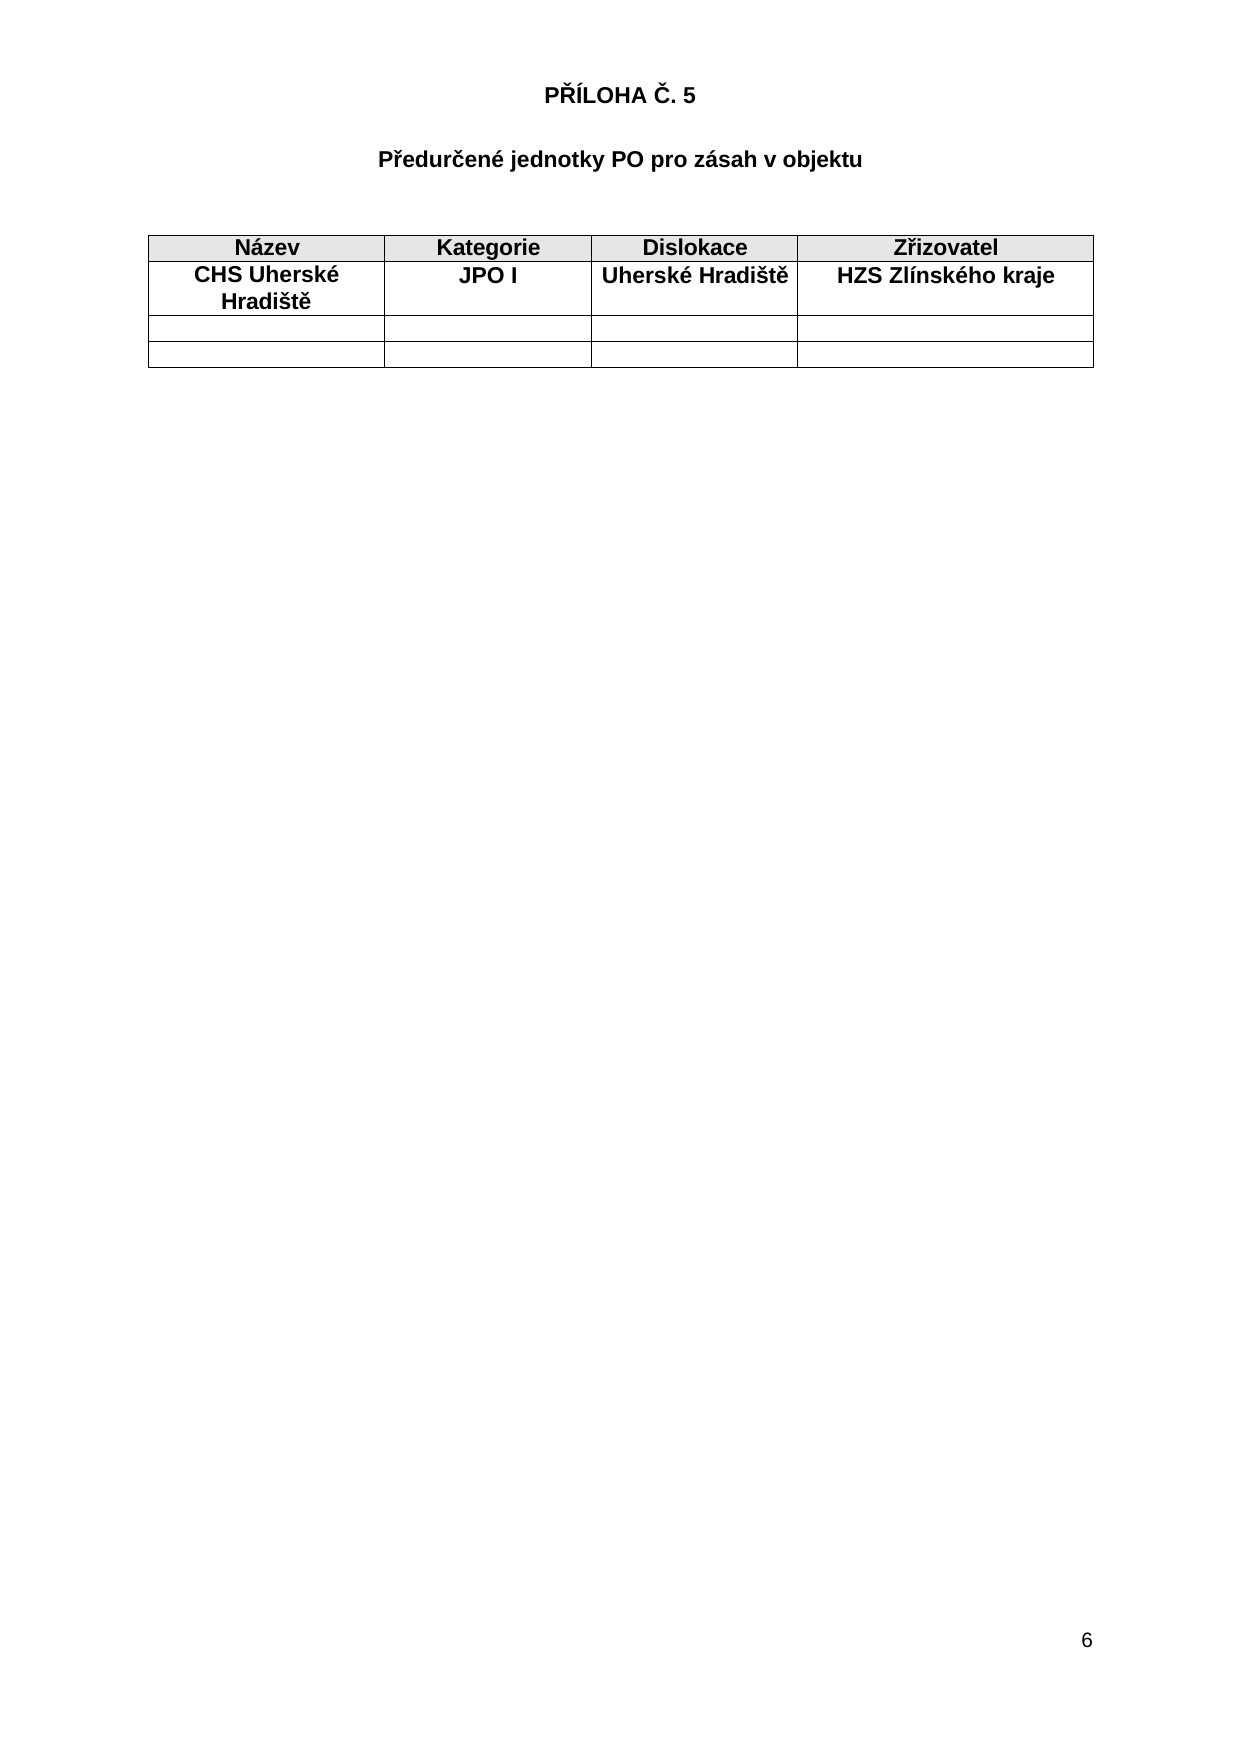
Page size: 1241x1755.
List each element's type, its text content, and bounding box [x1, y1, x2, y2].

text Předurčené jednotky PO pro zásah v objektu [151, 146, 1090, 172]
table_cell [385, 316, 591, 341]
table_cell [798, 316, 1093, 341]
table_header Dislokace [592, 236, 797, 261]
table_cell [592, 342, 797, 367]
table_cell [798, 342, 1093, 367]
table_cell [149, 342, 384, 367]
table_cell [385, 342, 591, 367]
table_cell HZS Zlínského kraje [798, 262, 1093, 314]
table_cell CHS Uherské Hradiště [149, 262, 384, 314]
table_header Kategorie [385, 236, 591, 261]
subtitle PŘÍLOHA Č. 5 [151, 82, 1090, 108]
table_header Název [149, 236, 384, 261]
table_cell Uherské Hradiště [592, 262, 797, 314]
table_cell [149, 316, 384, 341]
table_cell JPO I [385, 262, 591, 314]
table_cell [592, 316, 797, 341]
table_header Zřizovatel [798, 236, 1093, 261]
